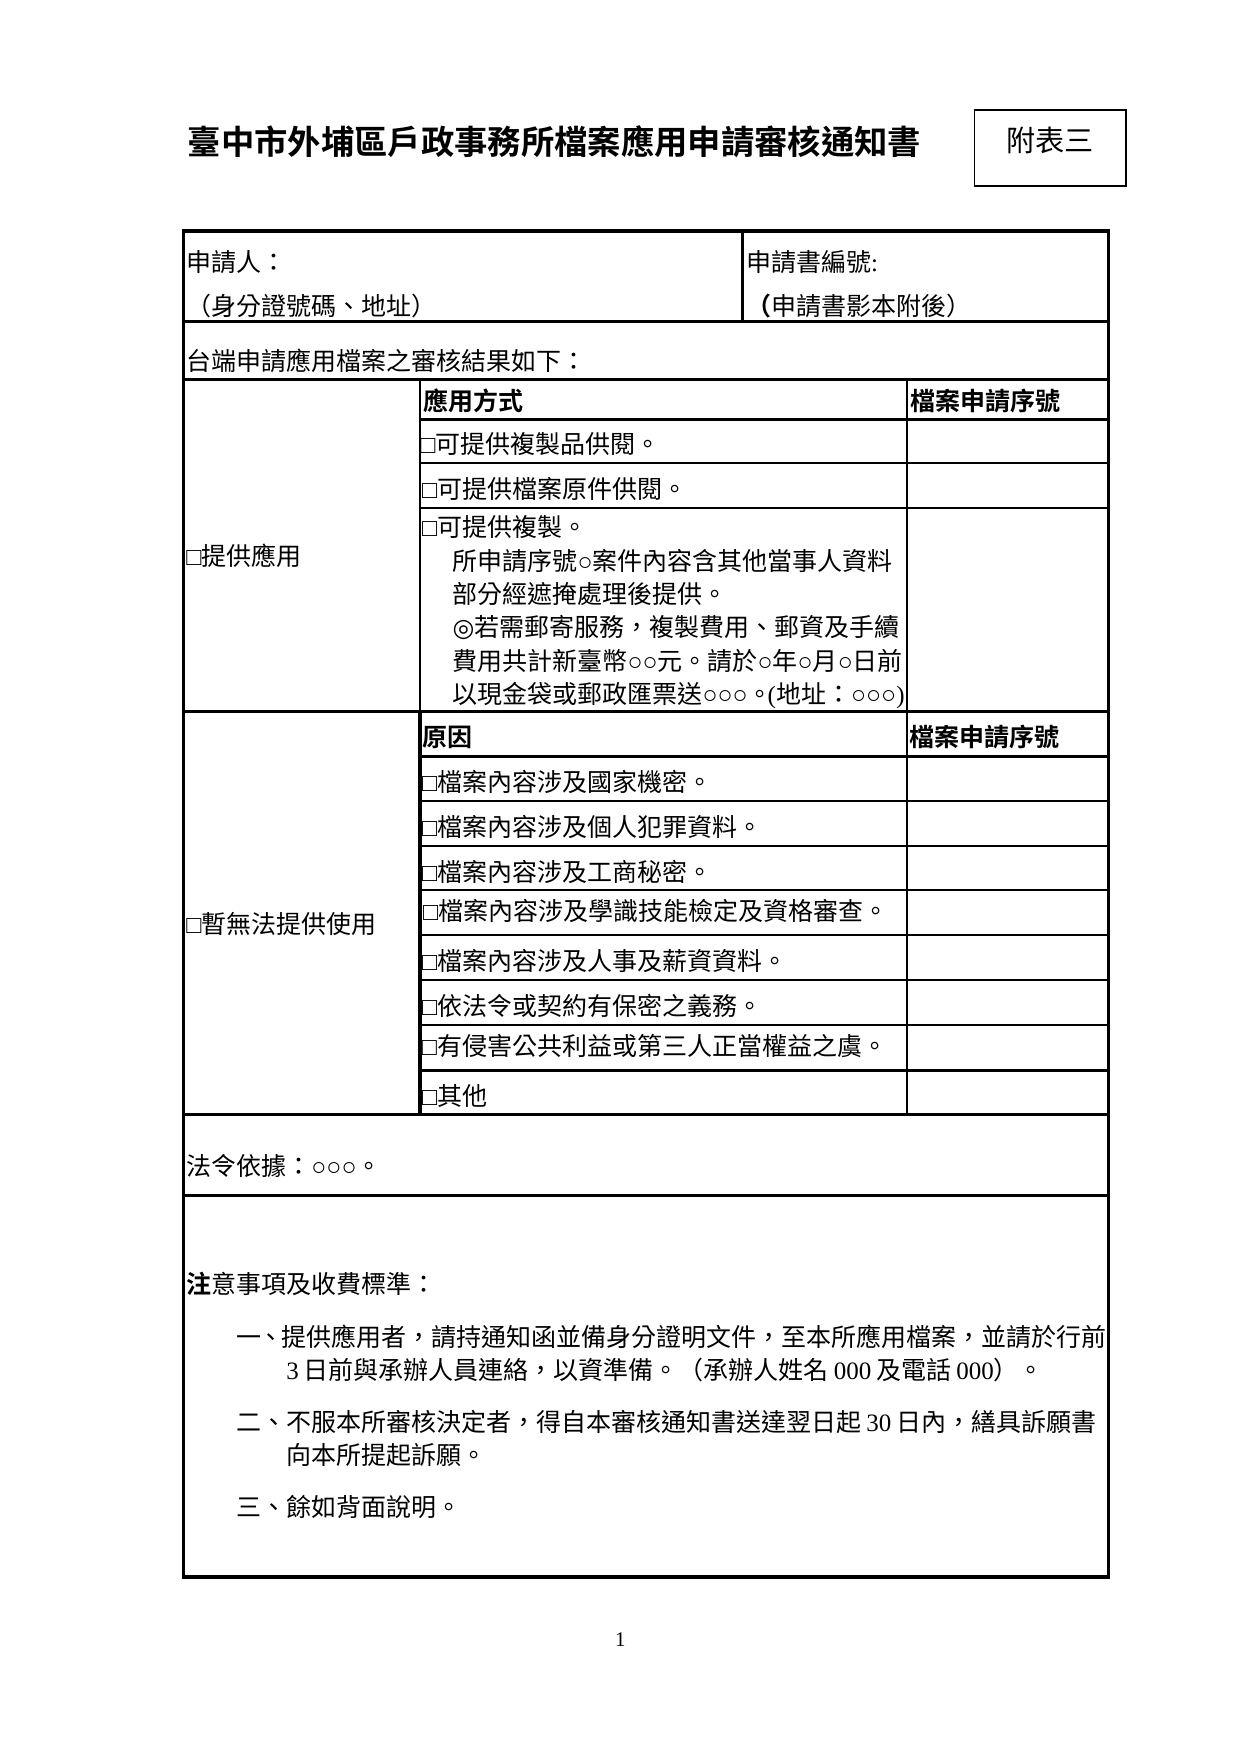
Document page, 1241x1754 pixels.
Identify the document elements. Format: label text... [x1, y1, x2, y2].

table_header 申請人： （身分證號碼、地址） [185, 233, 741, 320]
table_cell 檔案申請序號 [908, 381, 1107, 417]
table_cell [908, 464, 1107, 507]
table_cell □可提供檔案原件供閱。 [421, 464, 906, 507]
table_cell □依法令或契約有保密之義務。 [422, 981, 906, 1024]
table_cell □檔案內容涉及國家機密。 [422, 758, 906, 800]
table_cell □暫無法提供使用 [185, 713, 418, 1113]
table_cell □提供應用 [185, 381, 419, 710]
table_cell 注意事項及收費標準： 一、提供應用者，請持通知函並備身分證明文件，至本所應用檔案，並請於行前3日前與承辦人員連絡，以資準備。（承辦人姓名000及電話000）。 二、不服本所審核決定者，得自本審核通知書送達翌日起30日內，繕具訴願書向本所提起訴願。 三、餘如背面說明。 [185, 1197, 1107, 1575]
table_cell 法令依據：○○○。 [185, 1116, 1107, 1193]
table_cell [908, 981, 1107, 1024]
table_cell [908, 936, 1107, 979]
table_cell □檔案內容涉及學識技能檢定及資格審查。 [422, 891, 906, 934]
table_cell □有侵害公共利益或第三人正當權益之虞。 [422, 1026, 906, 1068]
table_cell 1、2 [908, 509, 1107, 710]
text 臺中市外埔區戶政事務所檔案應用申請審核通知書 [187, 110, 974, 187]
table_cell [908, 1072, 1107, 1113]
text [975, 111, 1125, 185]
table_cell □檔案內容涉及個人犯罪資料。 [422, 802, 906, 844]
table_header 申請書編號: （申請書影本附後） [744, 233, 1107, 320]
table_cell [908, 802, 1107, 844]
table_cell 台端申請應用檔案之審核結果如下： [185, 323, 1107, 378]
table_cell □可提供複製品供閱。 [421, 421, 906, 462]
text 附表三 [990, 118, 1110, 160]
table_cell [908, 891, 1107, 934]
table_cell □可提供複製。 所申請序號○案件內容含其他當事人資料部分經遮掩處理後提供。 ◎若需郵寄服務，複製費用、郵資及手續費用共計新臺幣○○元。請於○年○月○日前以現金袋或郵政匯票送○○○。(地址：○○○) [421, 509, 906, 710]
table_cell 1、2 [908, 421, 1107, 462]
table_cell [908, 1026, 1107, 1068]
table_cell □檔案內容涉及人事及薪資資料。 [422, 936, 906, 979]
table_cell 原因 [422, 713, 906, 755]
table_cell 檔案申請序號 [908, 713, 1107, 755]
table_cell □檔案內容涉及工商秘密。 [422, 847, 906, 889]
table_cell □其他 [422, 1072, 906, 1113]
table_cell 應用方式 [421, 381, 906, 417]
table_cell [908, 758, 1107, 800]
table_cell [908, 847, 1107, 889]
